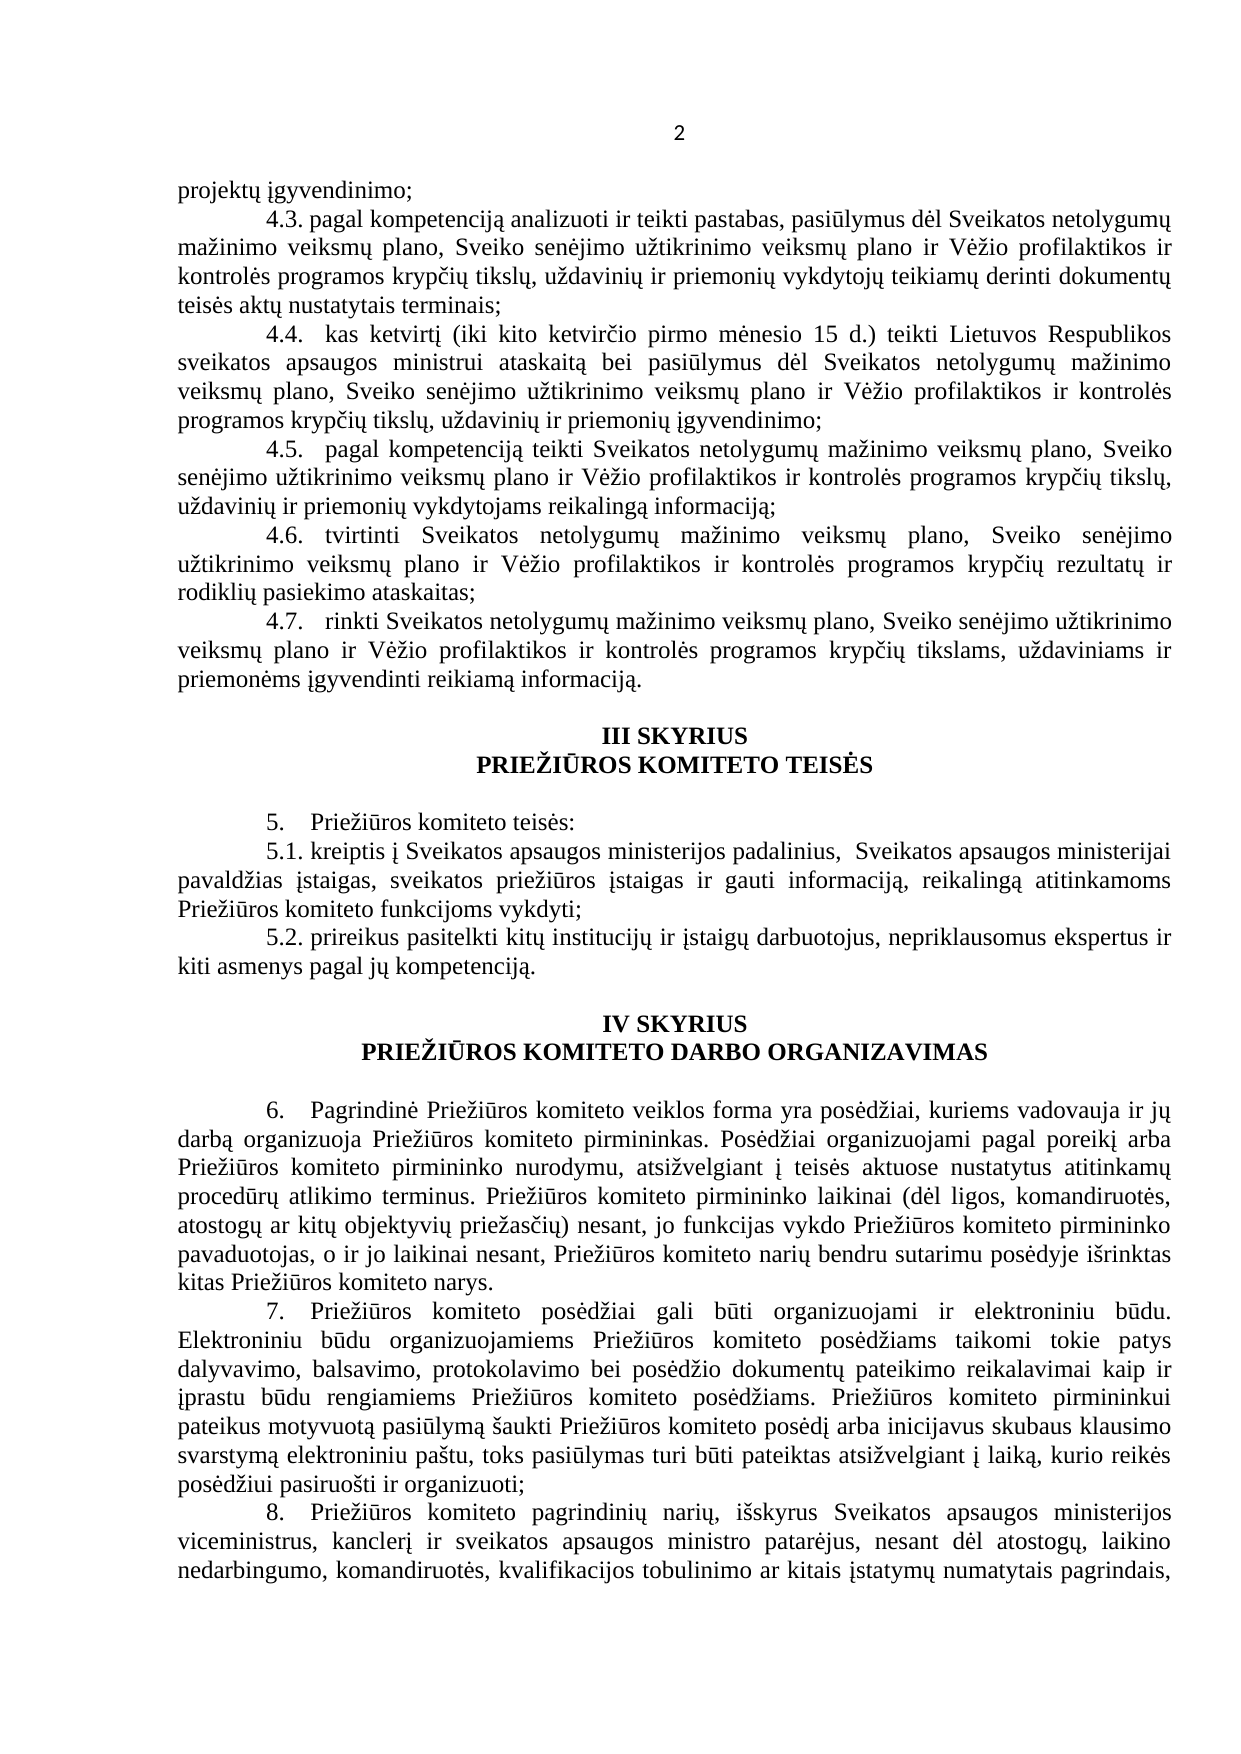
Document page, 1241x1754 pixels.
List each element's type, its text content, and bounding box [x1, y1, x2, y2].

text PRIEŽIŪROS KOMITETO TEISĖS [177, 750, 1172, 779]
text projektų įgyvendinimo; [177, 175, 1172, 204]
text 4.7. rinkti Sveikatos netolygumų mažinimo veiksmų plano, Sveiko senėjimo užtikrinimo veiksmų plano ir Vėžio profilaktikos ir kontrolės programos krypčių tikslams, uždaviniams ir priemonėms įgyvendinti reikiamą informaciją. [177, 606, 1172, 692]
text 4.3. pagal kompetenciją analizuoti ir teikti pastabas, pasiūlymus dėl Sveikatos netolygumų mažinimo veiksmų plano, Sveiko senėjimo užtikrinimo veiksmų plano ir Vėžio profilaktikos ir kontrolės programos krypčių tikslų, uždavinių ir priemonių vykdytojų teikiamų derinti dokumentų teisės aktų nustatytais terminais; [177, 204, 1172, 319]
text 7. Priežiūros komiteto posėdžiai gali būti organizuojami ir elektroniniu būdu. Elektroniniu būdu organizuojamiems Priežiūros komiteto posėdžiams taikomi tokie patys dalyvavimo, balsavimo, protokolavimo bei posėdžio dokumentų pateikimo reikalavimai kaip ir įprastu būdu rengiamiems Priežiūros komiteto posėdžiams. Priežiūros komiteto pirmininkui pateikus motyvuotą pasiūlymą šaukti Priežiūros komiteto posėdį arba inicijavus skubaus klausimo svarstymą elektroniniu paštu, toks pasiūlymas turi būti pateiktas atsižvelgiant į laiką, kurio reikės posėdžiui pasiruošti ir organizuoti; [177, 1296, 1172, 1497]
text 4.4. kas ketvirtį (iki kito ketvirčio pirmo mėnesio 15 d.) teikti Lietuvos Respublikos sveikatos apsaugos ministrui ataskaitą bei pasiūlymus dėl Sveikatos netolygumų mažinimo veiksmų plano, Sveiko senėjimo užtikrinimo veiksmų plano ir Vėžio profilaktikos ir kontrolės programos krypčių tikslų, uždavinių ir priemonių įgyvendinimo; [177, 319, 1172, 434]
text 4.5. pagal kompetenciją teikti Sveikatos netolygumų mažinimo veiksmų plano, Sveiko senėjimo užtikrinimo veiksmų plano ir Vėžio profilaktikos ir kontrolės programos krypčių tikslų, uždavinių ir priemonių vykdytojams reikalingą informaciją; [177, 434, 1172, 520]
text 5. Priežiūros komiteto teisės: [177, 807, 1172, 836]
text 6. Pagrindinė Priežiūros komiteto veiklos forma yra posėdžiai, kuriems vadovauja ir jų darbą organizuoja Priežiūros komiteto pirmininkas. Posėdžiai organizuojami pagal poreikį arba Priežiūros komiteto pirmininko nurodymu, atsižvelgiant į teisės aktuose nustatytus atitinkamų procedūrų atlikimo terminus. Priežiūros komiteto pirmininko laikinai (dėl ligos, komandiruotės, atostogų ar kitų objektyvių priežasčių) nesant, jo funkcijas vykdo Priežiūros komiteto pirmininko pavaduotojas, o ir jo laikinai nesant, Priežiūros komiteto narių bendru sutarimu posėdyje išrinktas kitas Priežiūros komiteto narys. [177, 1095, 1172, 1296]
text 5.1. kreiptis į Sveikatos apsaugos ministerijos padalinius, Sveikatos apsaugos ministerijai pavaldžias įstaigas, sveikatos priežiūros įstaigas ir gauti informaciją, reikalingą atitinkamoms Priežiūros komiteto funkcijoms vykdyti; [177, 836, 1172, 922]
text IV SKYRIUS [177, 1009, 1172, 1037]
text PRIEŽIŪROS KOMITETO DARBO ORGANIZAVIMAS [177, 1037, 1172, 1066]
text 4.6. tvirtinti Sveikatos netolygumų mažinimo veiksmų plano, Sveiko senėjimo užtikrinimo veiksmų plano ir Vėžio profilaktikos ir kontrolės programos krypčių rezultatų ir rodiklių pasiekimo ataskaitas; [177, 520, 1172, 606]
text III SKYRIUS [177, 721, 1172, 750]
text 5.2. prireikus pasitelkti kitų institucijų ir įstaigų darbuotojus, nepriklausomus ekspertus ir kiti asmenys pagal jų kompetenciją. [177, 922, 1172, 980]
text 8. Priežiūros komiteto pagrindinių narių, išskyrus Sveikatos apsaugos ministerijos viceministrus, kanclerį ir sveikatos apsaugos ministro patarėjus, nesant dėl atostogų, laikino nedarbingumo, komandiruotės, kvalifikacijos tobulinimo ar kitais įstatymų numatytais pagrindais, [177, 1497, 1172, 1584]
